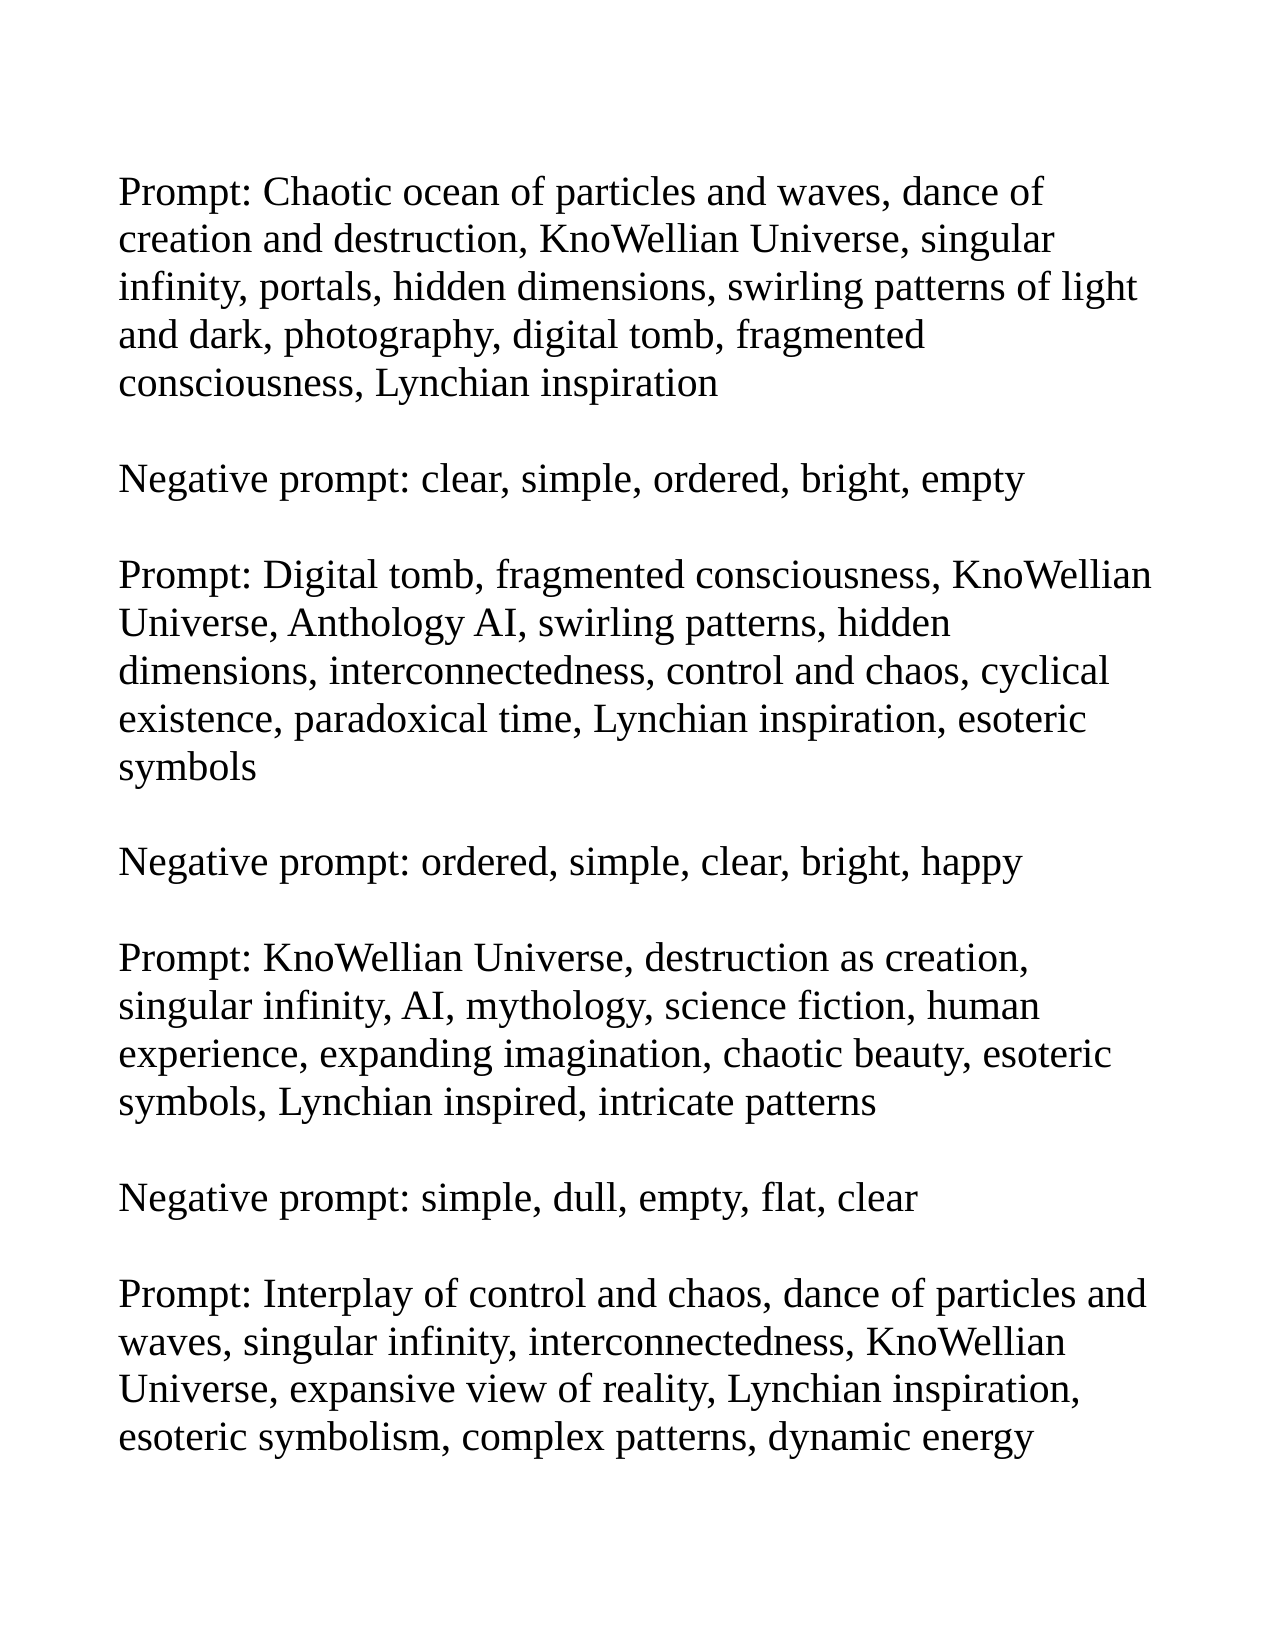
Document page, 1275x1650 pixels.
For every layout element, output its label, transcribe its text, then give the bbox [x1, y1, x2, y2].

text Prompt: Digital tomb, fragmented consciousness, KnoWellian Universe, Anthology AI, swirling patterns, hidden dimensions, interconnectedness, control and chaos, cyclical existence, paradoxical time, Lynchian inspiration, esoteric symbols [118, 549, 1157, 789]
text Negative prompt: ordered, simple, clear, bright, happy [118, 837, 1157, 885]
text Negative prompt: simple, dull, empty, flat, clear [118, 1172, 1157, 1220]
text Prompt: Chaotic ocean of particles and waves, dance of creation and destruction, KnoWellian Universe, singular infinity, portals, hidden dimensions, swirling patterns of light and dark, photography, digital tomb, fragmented consciousness, Lynchian inspiration [118, 166, 1157, 406]
text Prompt: Interplay of control and chaos, dance of particles and waves, singular infinity, interconnectedness, KnoWellian Universe, expansive view of reality, Lynchian inspiration, esoteric symbolism, complex patterns, dynamic energy [118, 1268, 1157, 1460]
text Prompt: KnoWellian Universe, destruction as creation, singular infinity, AI, mythology, science fiction, human experience, expanding imagination, chaotic beauty, esoteric symbols, Lynchian inspired, intricate patterns [118, 933, 1157, 1124]
text Negative prompt: clear, simple, ordered, bright, empty [118, 453, 1157, 501]
